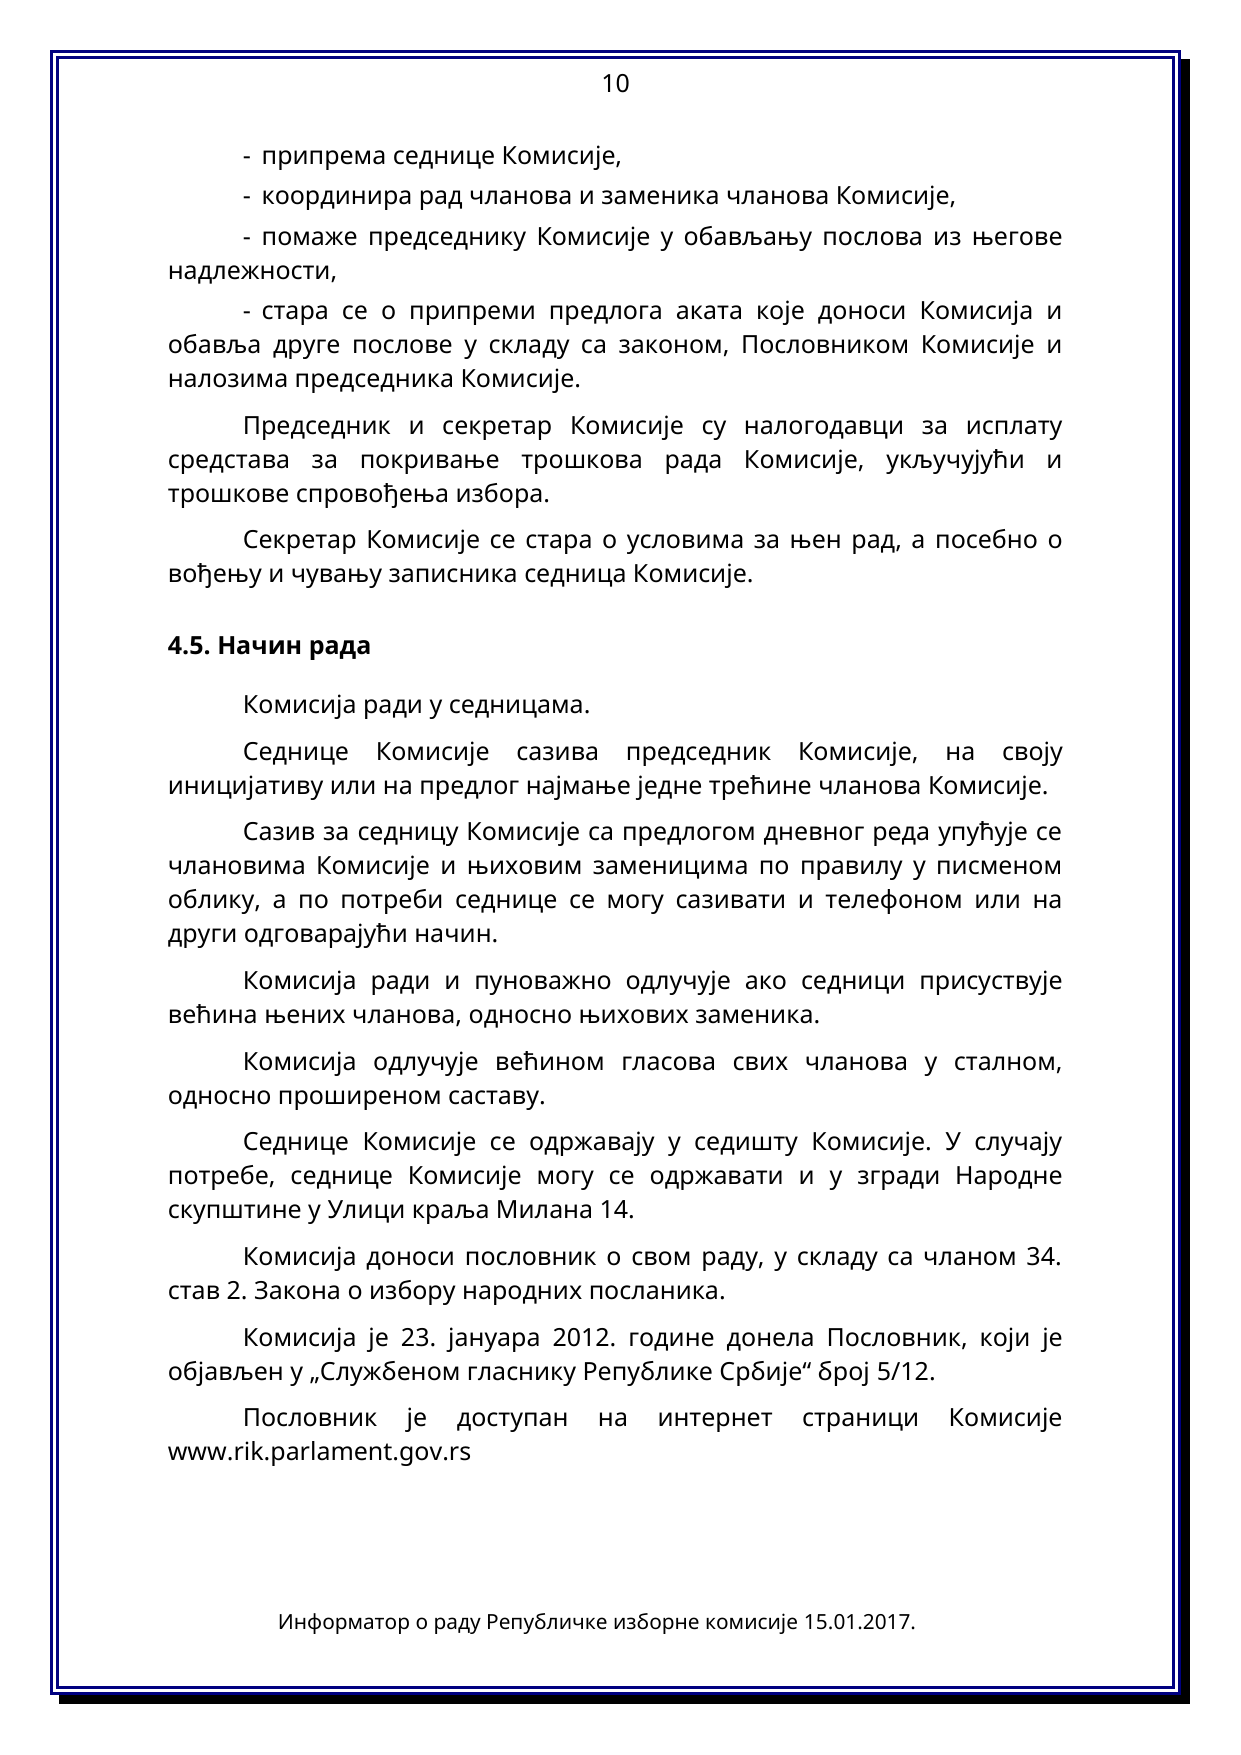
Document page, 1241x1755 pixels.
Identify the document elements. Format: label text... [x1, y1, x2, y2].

text Председник и секретар Комисије су налогодавци за исплату средстава за покривање трошкова рада Комисије, укључујући и трошкове спровођења избора. [168, 407, 1063, 509]
text Комисија ради и пуноважно одлучује ако седници присуствује већина њених чланова, односно њихових заменика. [168, 963, 1063, 1031]
text Секретар Комисије се стара о условима за њен рад, а посебно о вођењу и чувању записника седница Комисије. [168, 522, 1063, 590]
text Пословник је доступан на интернет страници Комисије www.rik.parlament.gov.rs [168, 1400, 1063, 1468]
text Седнице Комисије сазива председник Комисије, на своју иницијативу или на предлог најмање једне трећине чланова Комисије. [168, 733, 1063, 801]
text Сазив за седницу Комисије са предлогом дневног реда упућује се члановима Комисије и њиховим заменицима по правилу у писменом облику, а по потреби седнице се могу сазивати и телефоном или на други одговарајући начин. [168, 814, 1063, 950]
text Комисија доноси пословник о свом раду, у складу са чланом 34. став 2. Закона о избору народних посланика. [168, 1238, 1063, 1307]
text - помаже председнику Комисије у обављању послова из његове надлежности, [168, 218, 1063, 286]
text - координира рад чланова и заменика чланова Комисије, [168, 178, 1063, 212]
text Комисија одлучује већином гласова свих чланова у сталном, односно проширеном саставу. [168, 1043, 1063, 1111]
text Седнице Комисије се одржавају у седишту Комисије. У случају потребе, седнице Комисије могу се одржавати и у згради Народне скупштине у Улици краља Милана 14. [168, 1124, 1063, 1226]
text - стара се о припреми предлога аката које доноси Комисија и обавља друге послове у складу са законом, Пословником Комисије и налозима председника Комисије. [168, 293, 1063, 395]
text Комисија ради у седницама. [168, 687, 1063, 721]
subtitle 4.5. Начин рада [168, 628, 1063, 662]
text - припрема седнице Комисије, [168, 138, 1063, 172]
text Комисија је 23. јануара 2012. године донела Пословник, који је објављен у „Службеном гласнику Републике Србије“ број 5/12. [168, 1319, 1063, 1387]
